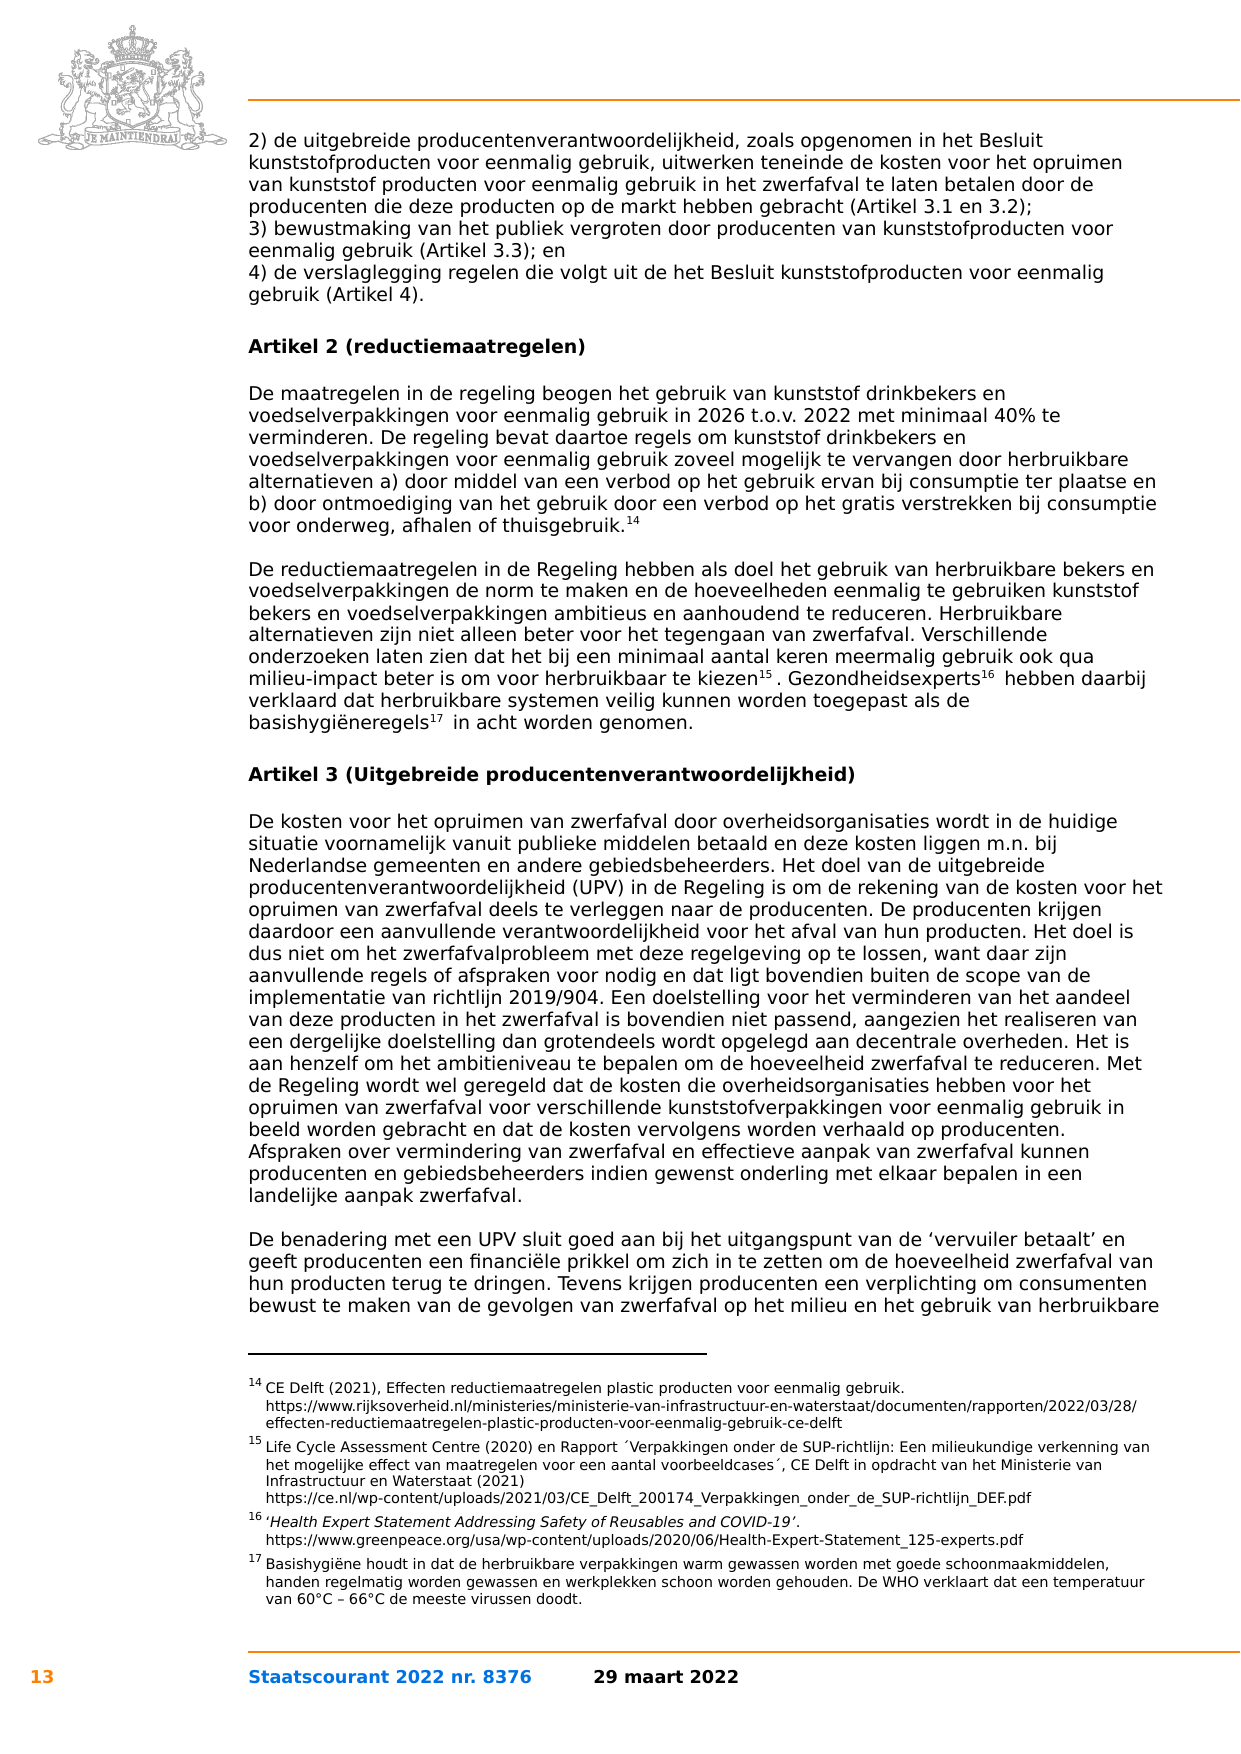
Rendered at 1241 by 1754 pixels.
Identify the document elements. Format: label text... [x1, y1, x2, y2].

text 2) de uitgebreide producentenverantwoordelijkheid, zoals opgenomen in het Besluit kunststofproducten voor eenmalig gebruik, uitwerken teneinde de kosten voor het opruimen van kunststof producten voor eenmalig gebruik in het zwerfafval te laten betalen door de producenten die deze producten op de markt hebben gebracht (Artikel 3.1 en 3.2); [248, 130, 1163, 218]
text De maatregelen in de regeling beogen het gebruik van kunststof drinkbekers en voedselverpakkingen voor eenmalig gebruik in 2026 t.o.v. 2022 met minimaal 40% te verminderen. De regeling bevat daartoe regels om kunststof drinkbekers en voedselverpakkingen voor eenmalig gebruik zoveel mogelijk te vervangen door herbruikbare alternatieven a) door middel van een verbod op het gebruik ervan bij consumptie ter plaatse en b) door ontmoediging van het gebruik door een verbod op het gratis verstrekken bij consumptie voor onderweg, afhalen of thuisgebruik. [248, 383, 1163, 537]
picture [38, 25, 227, 150]
text ‘Health Expert Statement Addressing Safety of Reusables and COVID-19’. https://www.greenpeace.org/usa/wp-content/uploads/2020/06/Health-Expert-Statement_125-experts.pdf [248, 1510, 1163, 1549]
text De benadering met een UPV sluit goed aan bij het uitgangspunt van de ‘vervuiler betaalt’ en geeft producenten een financiële prikkel om zich in te zetten om de hoeveelheid zwerfafval van hun producten terug te dringen. Tevens krijgen producenten een verplichting om consumenten bewust te maken van de gevolgen van zwerfafval op het milieu en het gebruik van herbruikbare [248, 1229, 1163, 1317]
text 4) de verslaglegging regelen die volgt uit de het Besluit kunststofproducten voor eenmalig gebruik (Artikel 4). [248, 262, 1163, 306]
text CE Delft (2021), Effecten reductiemaatregelen plastic producten voor eenmalig gebruik. https://www.rijksoverheid.nl/ministeries/ministerie-van-infrastructuur-en-waterstaat/documenten/rapporten/2022/03/28/effecten-reductiemaatregelen-plastic-producten-voor-eenmalig-gebruik-ce-delft [248, 1376, 1163, 1432]
text Life Cycle Assessment Centre (2020) en Rapport ´Verpakkingen onder de SUP-richtlijn: Een milieukundige verkenning van het mogelijke effect van maatregelen voor een aantal voorbeeldcases´, CE Delft in opdracht van het Ministerie van Infrastructuur en Waterstaat (2021) https://ce.nl/wp-content/uploads/2021/03/CE_Delft_200174_Verpakkingen_onder_de_SUP-richtlijn_DEF.pdf [248, 1434, 1163, 1507]
text De kosten voor het opruimen van zwerfafval door overheidsorganisaties wordt in de huidige situatie voornamelijk vanuit publieke middelen betaald en deze kosten liggen m.n. bij Nederlandse gemeenten en andere gebiedsbeheerders. Het doel van de uitgebreide producentenverantwoordelijkheid (UPV) in de Regeling is om de rekening van de kosten voor het opruimen van zwerfafval deels te verleggen naar de producenten. De producenten krijgen daardoor een aanvullende verantwoordelijkheid voor het afval van hun producten. Het doel is dus niet om het zwerfafvalprobleem met deze regelgeving op te lossen, want daar zijn aanvullende regels of afspraken voor nodig en dat ligt bovendien buiten de scope van de implementatie van richtlijn 2019/904. Een doelstelling voor het verminderen van het aandeel van deze producten in het zwerfafval is bovendien niet passend, aangezien het realiseren van een dergelijke doelstelling dan grotendeels wordt opgelegd aan decentrale overheden. Het is aan henzelf om het ambitieniveau te bepalen om de hoeveelheid zwerfafval te reduceren. Met de Regeling wordt wel geregeld dat de kosten die overheidsorganisaties hebben voor het opruimen van zwerfafval voor verschillende kunststofverpakkingen voor eenmalig gebruik in beeld worden gebracht en dat de kosten vervolgens worden verhaald op producenten. Afspraken over vermindering van zwerfafval en effectieve aanpak van zwerfafval kunnen producenten en gebiedsbeheerders indien gewenst onderling met elkaar bepalen in een landelijke aanpak zwerfafval. [248, 811, 1163, 1207]
subtitle Artikel 3 (Uitgebreide producentenverantwoordelijkheid) [248, 764, 1163, 786]
text Basishygiëne houdt in dat de herbruikbare verpakkingen warm gewassen worden met goede schoonmaakmiddelen, handen regelmatig worden gewassen en werkplekken schoon worden gehouden. De WHO verklaart dat een temperatuur van 60°C – 66°C de meeste virussen doodt. [248, 1552, 1163, 1608]
subtitle Artikel 2 (reductiemaatregelen) [248, 336, 1163, 358]
text 3) bewustmaking van het publiek vergroten door producenten van kunststofproducten voor eenmalig gebruik (Artikel 3.3); en [248, 218, 1163, 262]
text De reductiemaatregelen in de Regeling hebben als doel het gebruik van herbruikbare bekers en voedselverpakkingen de norm te maken en de hoeveelheden eenmalig te gebruiken kunststof bekers en voedselverpakkingen ambitieus en aanhoudend te reduceren. Herbruikbare alternatieven zijn niet alleen beter voor het tegengaan van zwerfafval. Verschillende onderzoeken laten zien dat het bij een minimaal aantal keren meermalig gebruik ook qua milieu-impact beter is om voor herbruikbaar te kiezen. Gezondheidsexperts hebben daarbij verklaard dat herbruikbare systemen veilig kunnen worden toegepast als de basishygiëneregels in acht worden genomen. [248, 558, 1163, 734]
